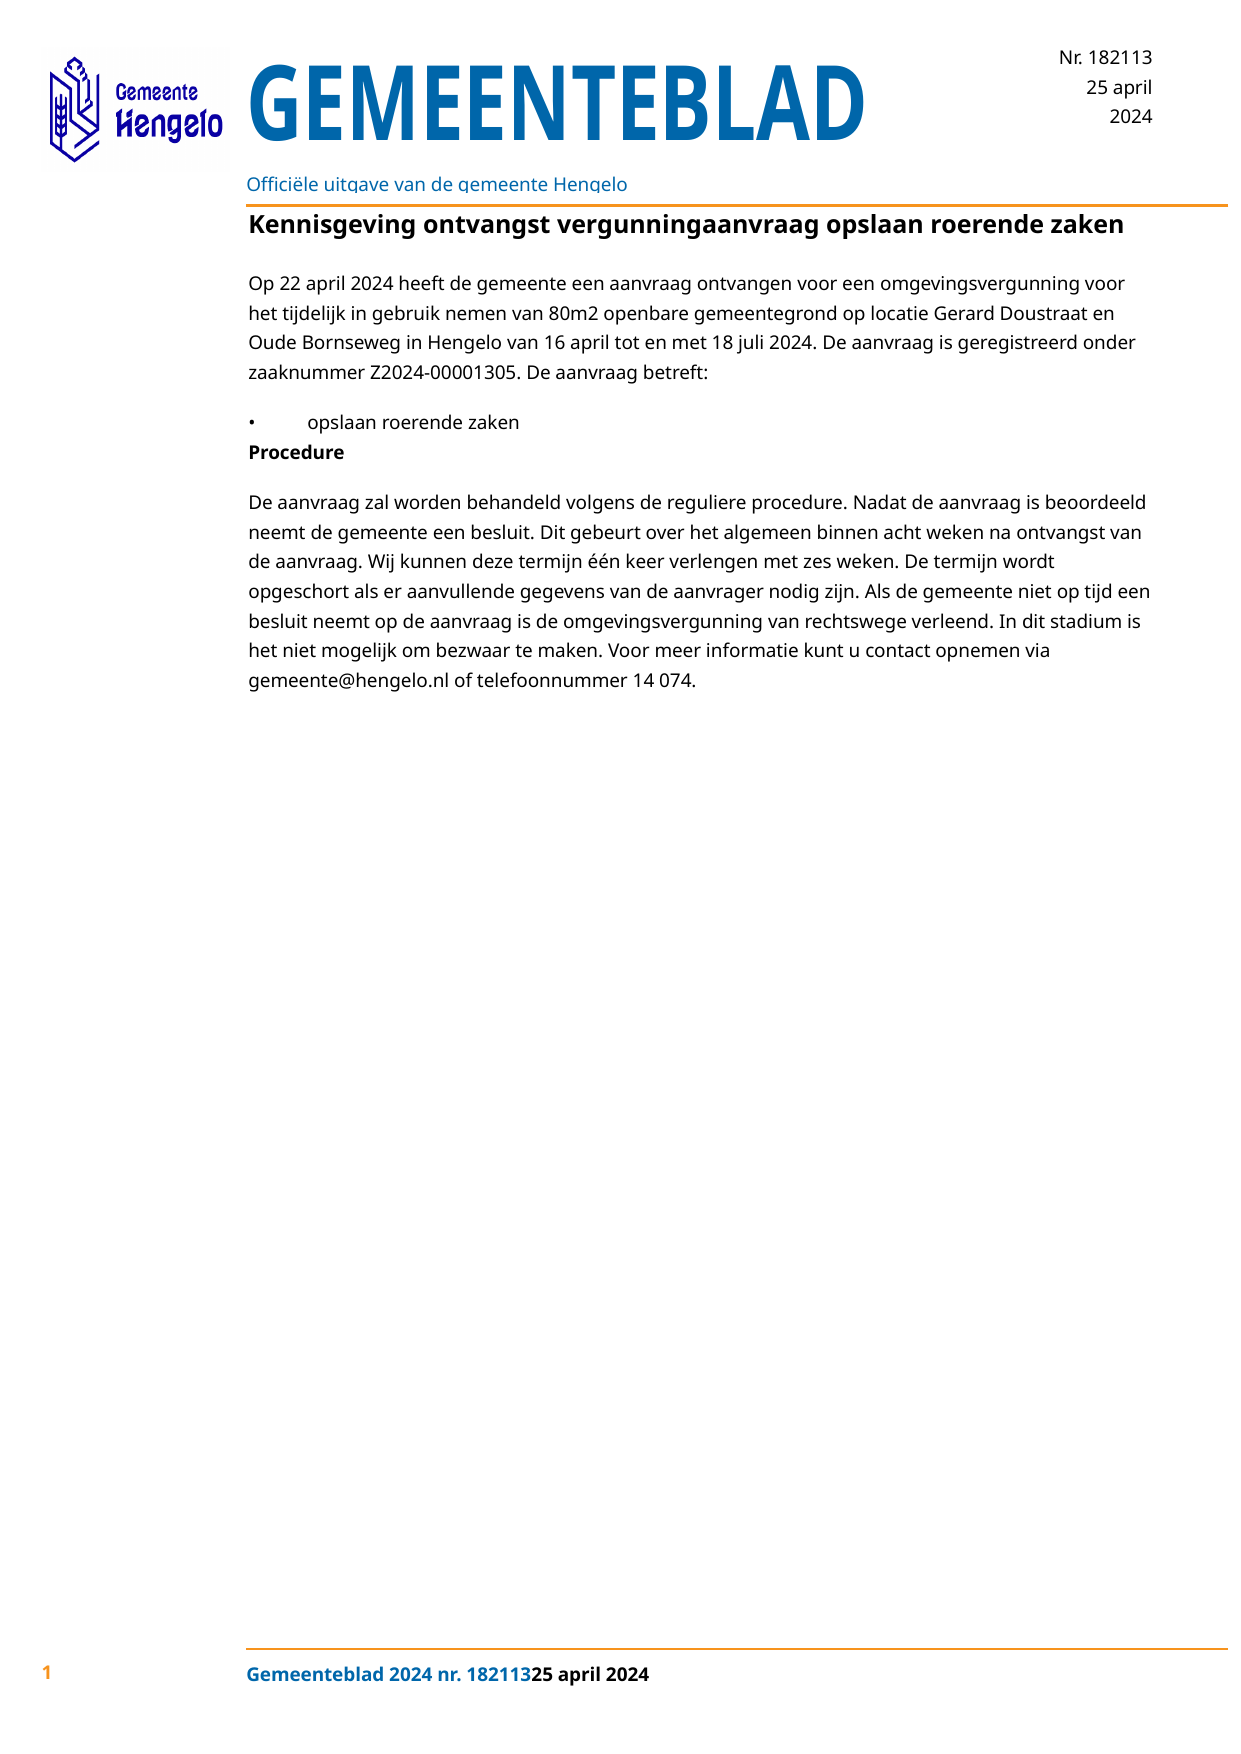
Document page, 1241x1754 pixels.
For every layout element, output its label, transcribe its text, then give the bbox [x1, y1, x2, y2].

picture [41, 47, 231, 172]
text Kennisgeving ontvangst vergunningaanvraag opslaan roerende zaken [248, 207, 1152, 241]
text Op 22 april 2024 heeft de gemeente een aanvraag ontvangen voor een omgevingsvergunning voor het tijdelijk in gebruik nemen van 80m2 openbare gemeentegrond op locatie Gerard Doustraat en Oude Bornseweg in Hengelo van 16 april tot en met 18 juli 2024. De aanvraag is geregistreerd onder zaaknummer Z2024-00001305. De aanvraag betreft: [248, 270, 1152, 385]
list opslaan roerende zaken [248, 409, 1152, 435]
text Procedure [248, 439, 1152, 465]
text De aanvraag zal worden behandeld volgens de reguliere procedure. Nadat de aanvraag is beoordeeld neemt de gemeente een besluit. Dit gebeurt over het algemeen binnen acht weken na ontvangst van de aanvraag. Wij kunnen deze termijn één keer verlengen met zes weken. De termijn wordt opgeschort als er aanvullende gegevens van de aanvrager nodig zijn. Als de gemeente niet op tijd een besluit neemt op de aanvraag is de omgevingsvergunning van rechtswege verleend. In dit stadium is het niet mogelijk om bezwaar te maken. Voor meer informatie kunt u contact opnemen via gemeente@hengelo.nl of telefoonnummer 14 074. [248, 489, 1152, 693]
